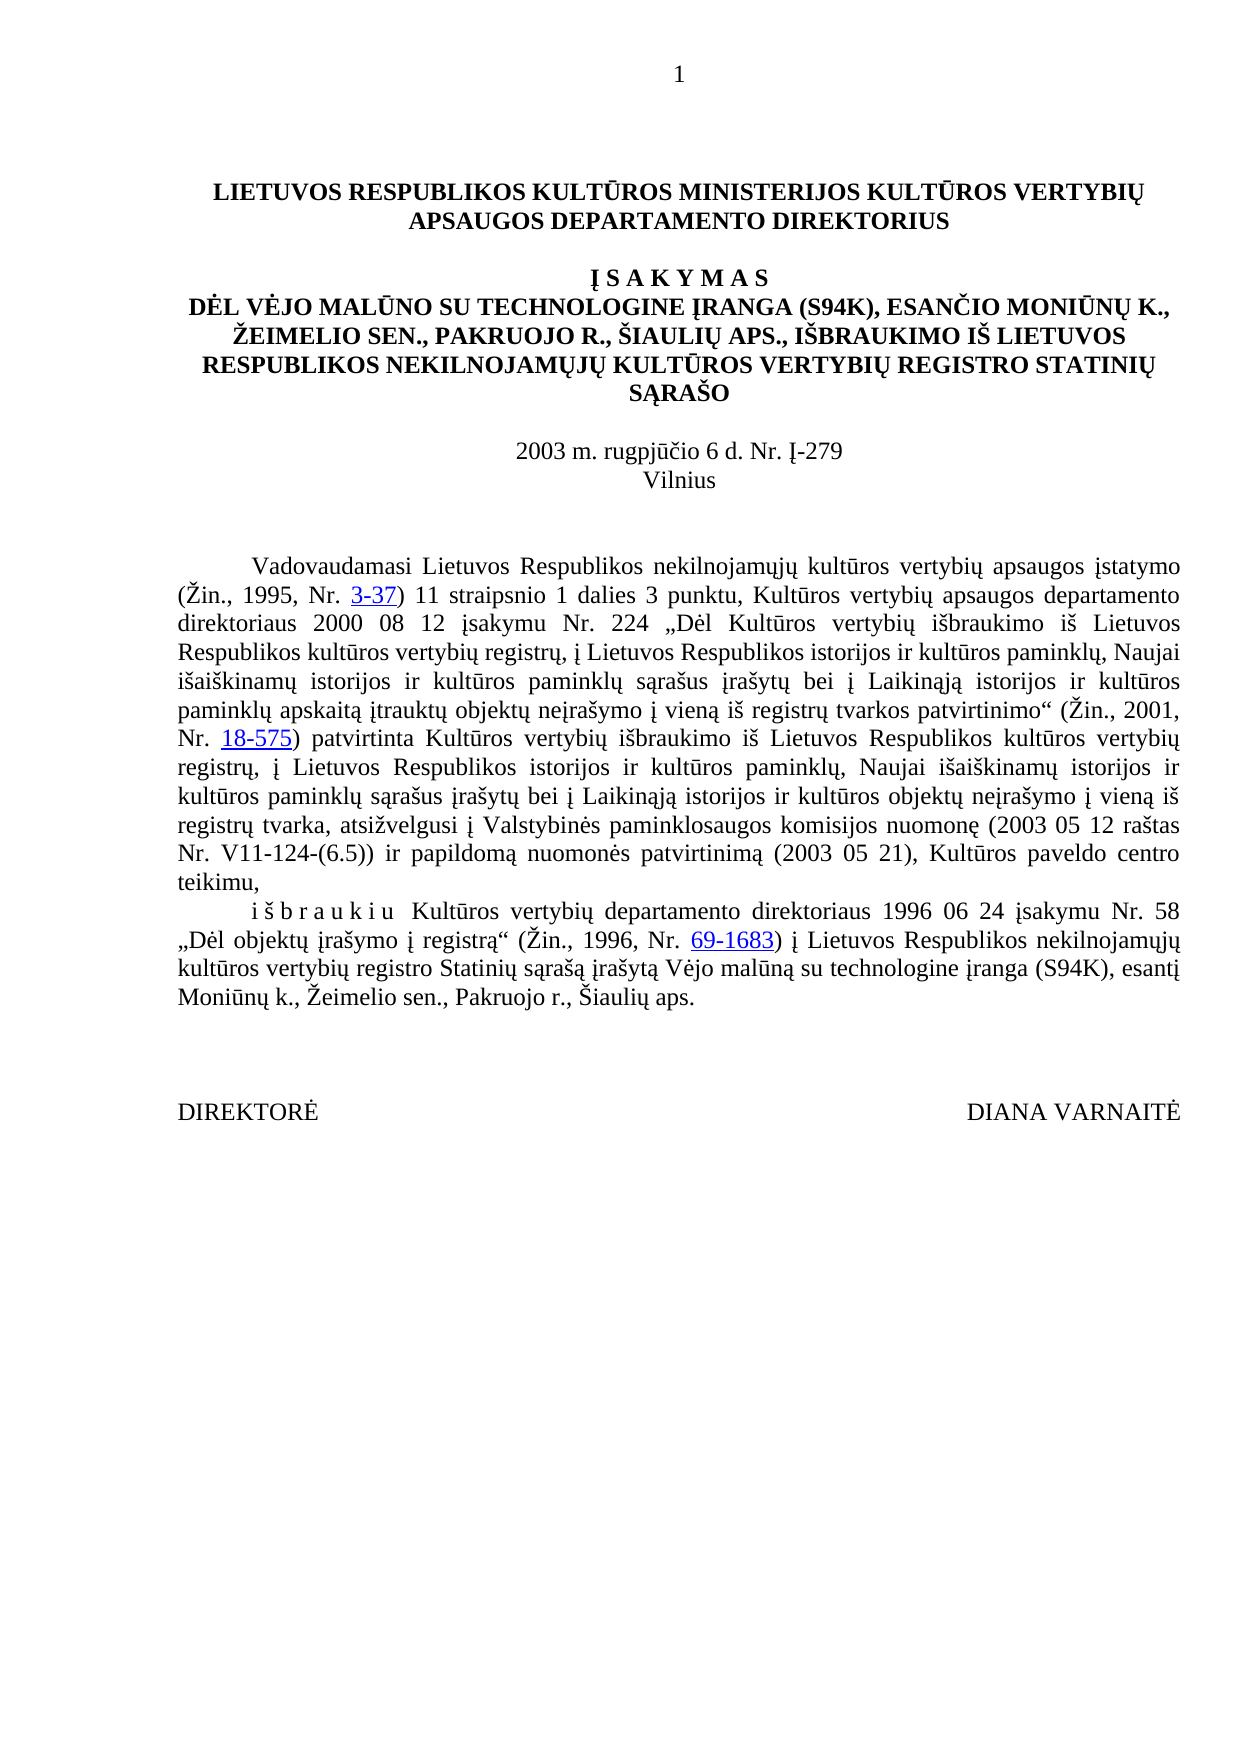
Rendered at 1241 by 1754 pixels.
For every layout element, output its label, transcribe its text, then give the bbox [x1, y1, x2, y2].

text DĖL VĖJO MALŪNO SU TECHNOLOGINE ĮRANGA (S94K), ESANČIO MONIŪNŲ K., ŽEIMELIO SEN., PAKRUOJO R., ŠIAULIŲ APS., IŠBRAUKIMO IŠ LIETUVOS RESPUBLIKOS NEKILNOJAMŲJŲ KULTŪROS VERTYBIŲ REGISTRO STATINIŲ SĄRAŠO [177, 292, 1181, 407]
text Į S A K Y M A S [177, 263, 1181, 292]
text išbraukiu Kultūros vertybių departamento direktoriaus 1996 06 24 įsakymu Nr. 58 „Dėl objektų įrašymo į registrą“ (Žin., 1996, Nr. 69-1683) į Lietuvos Respublikos nekilnojamųjų kultūros vertybių registro Statinių sąrašą įrašytą Vėjo malūną su technologine įranga (S94K), esantį Moniūnų k., Žeimelio sen., Pakruojo r., Šiaulių aps. [177, 896, 1181, 1011]
text Vadovaudamasi Lietuvos Respublikos nekilnojamųjų kultūros vertybių apsaugos įstatymo (Žin., 1995, Nr. 3-37) 11 straipsnio 1 dalies 3 punktu, Kultūros vertybių apsaugos departamento direktoriaus 2000 08 12 įsakymu Nr. 224 „Dėl Kultūros vertybių išbraukimo iš Lietuvos Respublikos kultūros vertybių registrų, į Lietuvos Respublikos istorijos ir kultūros paminklų, Naujai išaiškinamų istorijos ir kultūros paminklų sąrašus įrašytų bei į Laikinąją istorijos ir kultūros paminklų apskaitą įtrauktų objektų neįrašymo į vieną iš registrų tvarkos patvirtinimo“ (Žin., 2001, Nr. 18-575) patvirtinta Kultūros vertybių išbraukimo iš Lietuvos Respublikos kultūros vertybių registrų, į Lietuvos Respublikos istorijos ir kultūros paminklų, Naujai išaiškinamų istorijos ir kultūros paminklų sąrašus įrašytų bei į Laikinąją istorijos ir kultūros objektų neįrašymo į vieną iš registrų tvarka, atsižvelgusi į Valstybinės paminklosaugos komisijos nuomonę (2003 05 12 raštas Nr. V11-124-(6.5)) ir papildomą nuomonės patvirtinimą (2003 05 21), Kultūros paveldo centro teikimu, [177, 551, 1181, 896]
text Vilnius [177, 465, 1181, 493]
text DIREKTORĖ DIANA VARNAITĖ [177, 1097, 1181, 1126]
text 2003 m. rugpjūčio 6 d. Nr. Į-279 [177, 436, 1181, 465]
text LIETUVOS RESPUBLIKOS KULTŪROS MINISTERIJOS KULTŪROS VERTYBIŲ APSAUGOS DEPARTAMENTO DIREKTORIUS [177, 177, 1181, 235]
